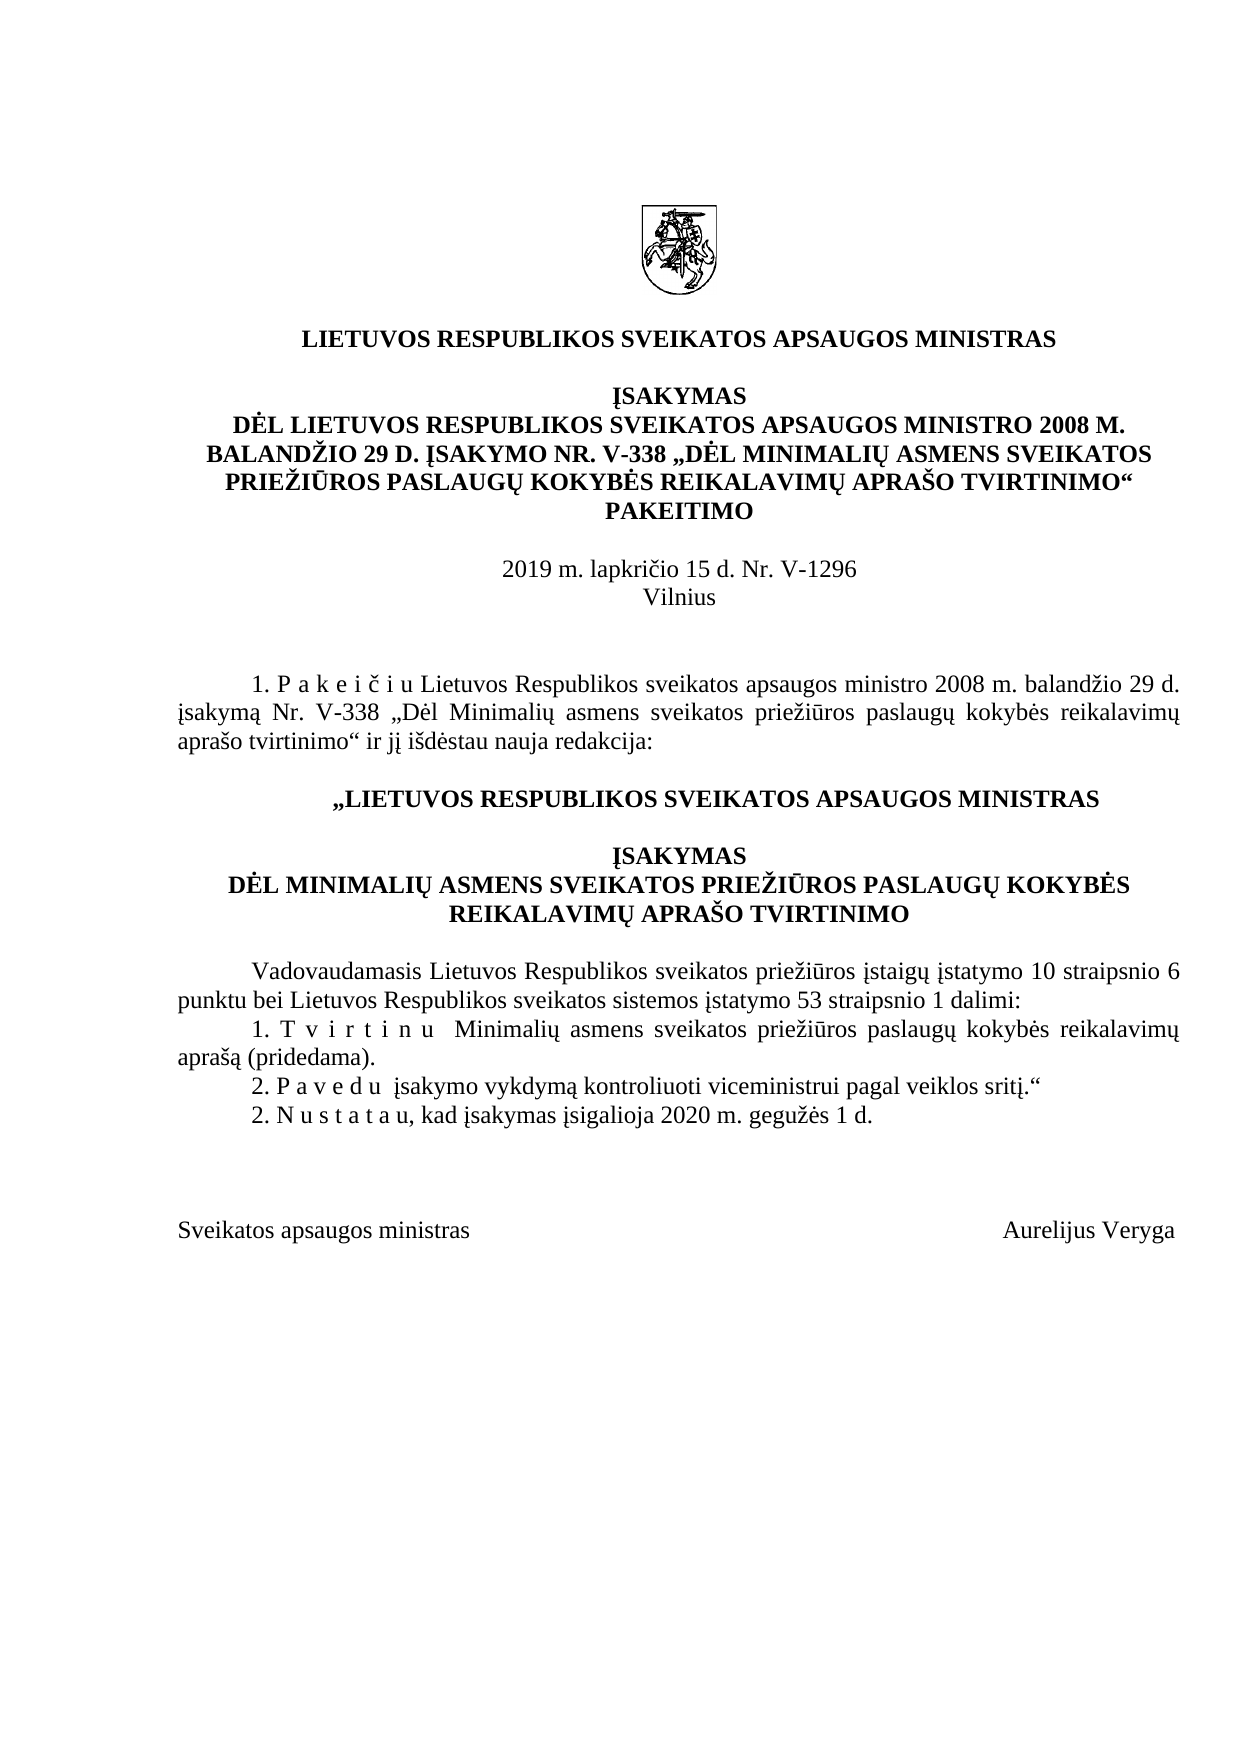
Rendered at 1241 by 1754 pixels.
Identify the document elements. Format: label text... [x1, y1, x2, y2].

text LIETUVOS RESPUBLIKOS SVEIKATOS APSAUGOS MINISTRAS [177, 324, 1181, 352]
text Sveikatos apsaugos ministras Aurelijus Veryga [177, 1215, 1181, 1244]
text Vilnius [177, 582, 1181, 611]
text 1. T v i r t i n u Minimalių asmens sveikatos priežiūros paslaugų kokybės reikalavimų aprašą (pridedama). [177, 1014, 1181, 1071]
text 2. P a v e d u įsakymo vykdymą kontroliuoti viceministrui pagal veiklos sritį.“ [251, 1071, 1181, 1100]
text 1. P a k e i č i u Lietuvos Respublikos sveikatos apsaugos ministro 2008 m. balandžio 29 d. įsakymą Nr. V-338 „Dėl Minimalių asmens sveikatos priežiūros paslaugų kokybės reikalavimų aprašo tvirtinimo“ ir jį išdėstau nauja redakcija: [177, 669, 1181, 755]
text DĖL LIETUVOS RESPUBLIKOS SVEIKATOS APSAUGOS MINISTRO 2008 M. BALANDŽIO 29 D. ĮSAKYMO NR. V-338 „DĖL MINIMALIŲ ASMENS SVEIKATOS PRIEŽIŪROS PASLAUGŲ KOKYBĖS REIKALAVIMŲ APRAŠO TVIRTINIMO“ PAKEITIMO [177, 410, 1181, 525]
text 2019 m. lapkričio 15 d. Nr. V-1296 [177, 554, 1181, 582]
text Vadovaudamasis Lietuvos Respublikos sveikatos priežiūros įstaigų įstatymo 10 straipsnio 6 punktu bei Lietuvos Respublikos sveikatos sistemos įstatymo 53 straipsnio 1 dalimi: [177, 956, 1181, 1014]
text ĮSAKYMAS [177, 841, 1181, 870]
text 2. N u s t a t a u, kad įsakymas įsigalioja 2020 m. gegužės 1 d. [251, 1100, 1181, 1129]
text ĮSAKYMAS [177, 381, 1181, 410]
text „LIETUVOS RESPUBLIKOS SVEIKATOS APSAUGOS MINISTRAS [177, 784, 1181, 812]
text DĖL MINIMALIŲ ASMENS SVEIKATOS PRIEŽIŪROS PASLAUGŲ KOKYBĖS REIKALAVIMŲ APRAŠO TVIRTINIMO [177, 870, 1181, 927]
